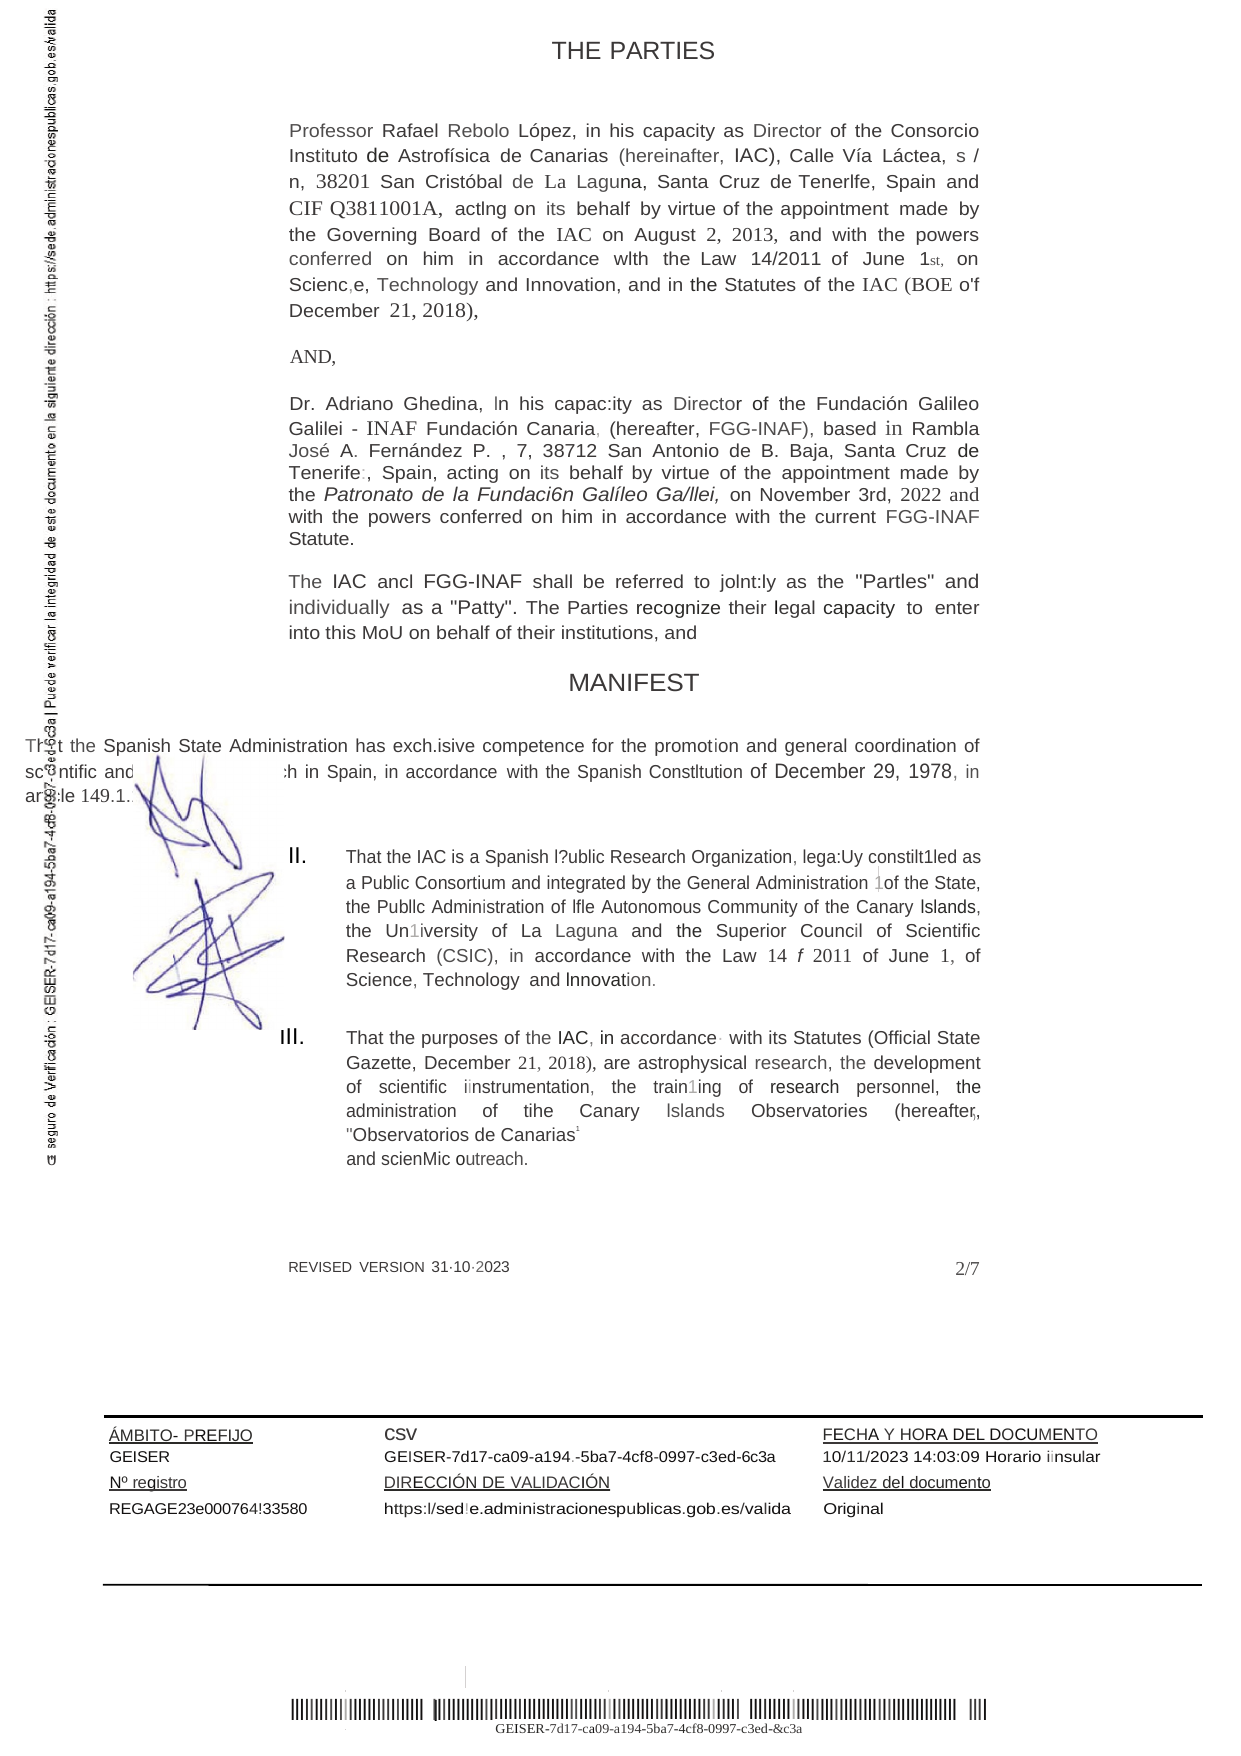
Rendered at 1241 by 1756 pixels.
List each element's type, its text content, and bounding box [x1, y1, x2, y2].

table_cell DIRECCIÓN DE VALIDACIÓN [348, 1468, 810, 1494]
table_header FECHA Y HORA DEL DOCUMENTO [810, 1418, 1202, 1445]
text The IAC ancl FGG-INAF shall be referred to jolnt:ly as the "Partles" and individually as a "Patty". The Parties recognize their legal capacity to enter into this MoU on behalf of their institutions, and [288, 570, 980, 643]
table_cell 10/11/2023 14:03:09 Horario iinsular [810, 1445, 1202, 1468]
subtitle THE PARTIES [58, 36, 1213, 64]
text REVISED VERSION 31·10·2023 2/7 [288, 1254, 1213, 1279]
table_header ÁMBITO- PREFIJO [104, 1418, 348, 1445]
table_cell Validez del documento [810, 1468, 1202, 1494]
table_cell Nº registro [104, 1468, 348, 1494]
table_cell https:l/sed!e.administracionespublicas.gob.es/valida [348, 1494, 810, 1524]
table_header csv [348, 1418, 810, 1445]
table_cell GEISER [104, 1445, 348, 1468]
table_cell Original [810, 1494, 1202, 1524]
list and scienMic outreach. [47, 1147, 1213, 1169]
list "' [46, 1152, 57, 1174]
text Professor Rafael Rebolo López, in his capacity as Director of the Consorcio Instituto de Astrofísica de Canarias (hereinafter, IAC), Calle Vía Láctea, s / n, 38201 San Cristóbal de La Laguna, Santa Cruz de Tenerlfe, Spain and CIF Q3811001A, actlng on its behalf by virtue of the appointment made by the Governing Board of the IAC on August 2, 2013, and with the powers conferred on him in accordance wlth the Law 14/2011 of June 1st, on Scienc,e, Technology and Innovation, and in the Statutes of the IAC (BOE o'f December 21, 2018), [289, 119, 979, 322]
list That the IAC is a Spanish l?ublic Research Organization, lega:Uy constilt1led as a Public Consortium and integrated by the General Administration 1of the State, the Publlc Administration of lfle Autonomous Community of the Canary lslands, the Un1iversity of La Laguna and the Superior Council of Scientific Research (CSIC), in accordance with the Law 14 f 2011 of June 1, of Science, Technology and lnnovation. [288, 842, 981, 991]
list That the Spanish State Administration has exch.isive competence for the promotion and general coordination of scientific and technical research in Spain, in accordance with the Spanish Constltution of December 29, 1978, in article 149.1.15ª. [58, 731, 980, 807]
text Dr. Adriano Ghedina, ln his capac:ity as Director of the Fundación Galileo Galilei - INAF Fundación Canaria, (hereafter, FGG-INAF), based in Rambla José A. Fernández P. , 7, 38712 San Antonio de B. Baja, Santa Cruz de Tenerife:, Spain, acting on its behalf by virtue of the appointment made by the Patronato de la Fundaci6n Galíleo Ga/llei, on November 3rd, 2022 and with the powers conferred on him in accordance with the current FGG-INAF Statute. [288, 393, 979, 549]
subtitle AND, [289, 345, 1213, 368]
subtitle MANIFEST [58, 668, 1213, 697]
table_cell REGAGE23e000764!33580 [104, 1494, 348, 1524]
table_cell GEISER-7d17-ca09-a194.-5ba7-4cf8-0997-c3ed-6c3a [348, 1445, 810, 1468]
list That the purposes of the IAC, in accordance· with its Statutes (Official State Gazette, December 21, 2018), are astrophysical research, the development of scientific iinstrumentation, the train1ing of research personnel, the administration of tihe Canary lslands Observatories (hereafter, "Observatorios de Canarias1 [279, 1023, 981, 1145]
